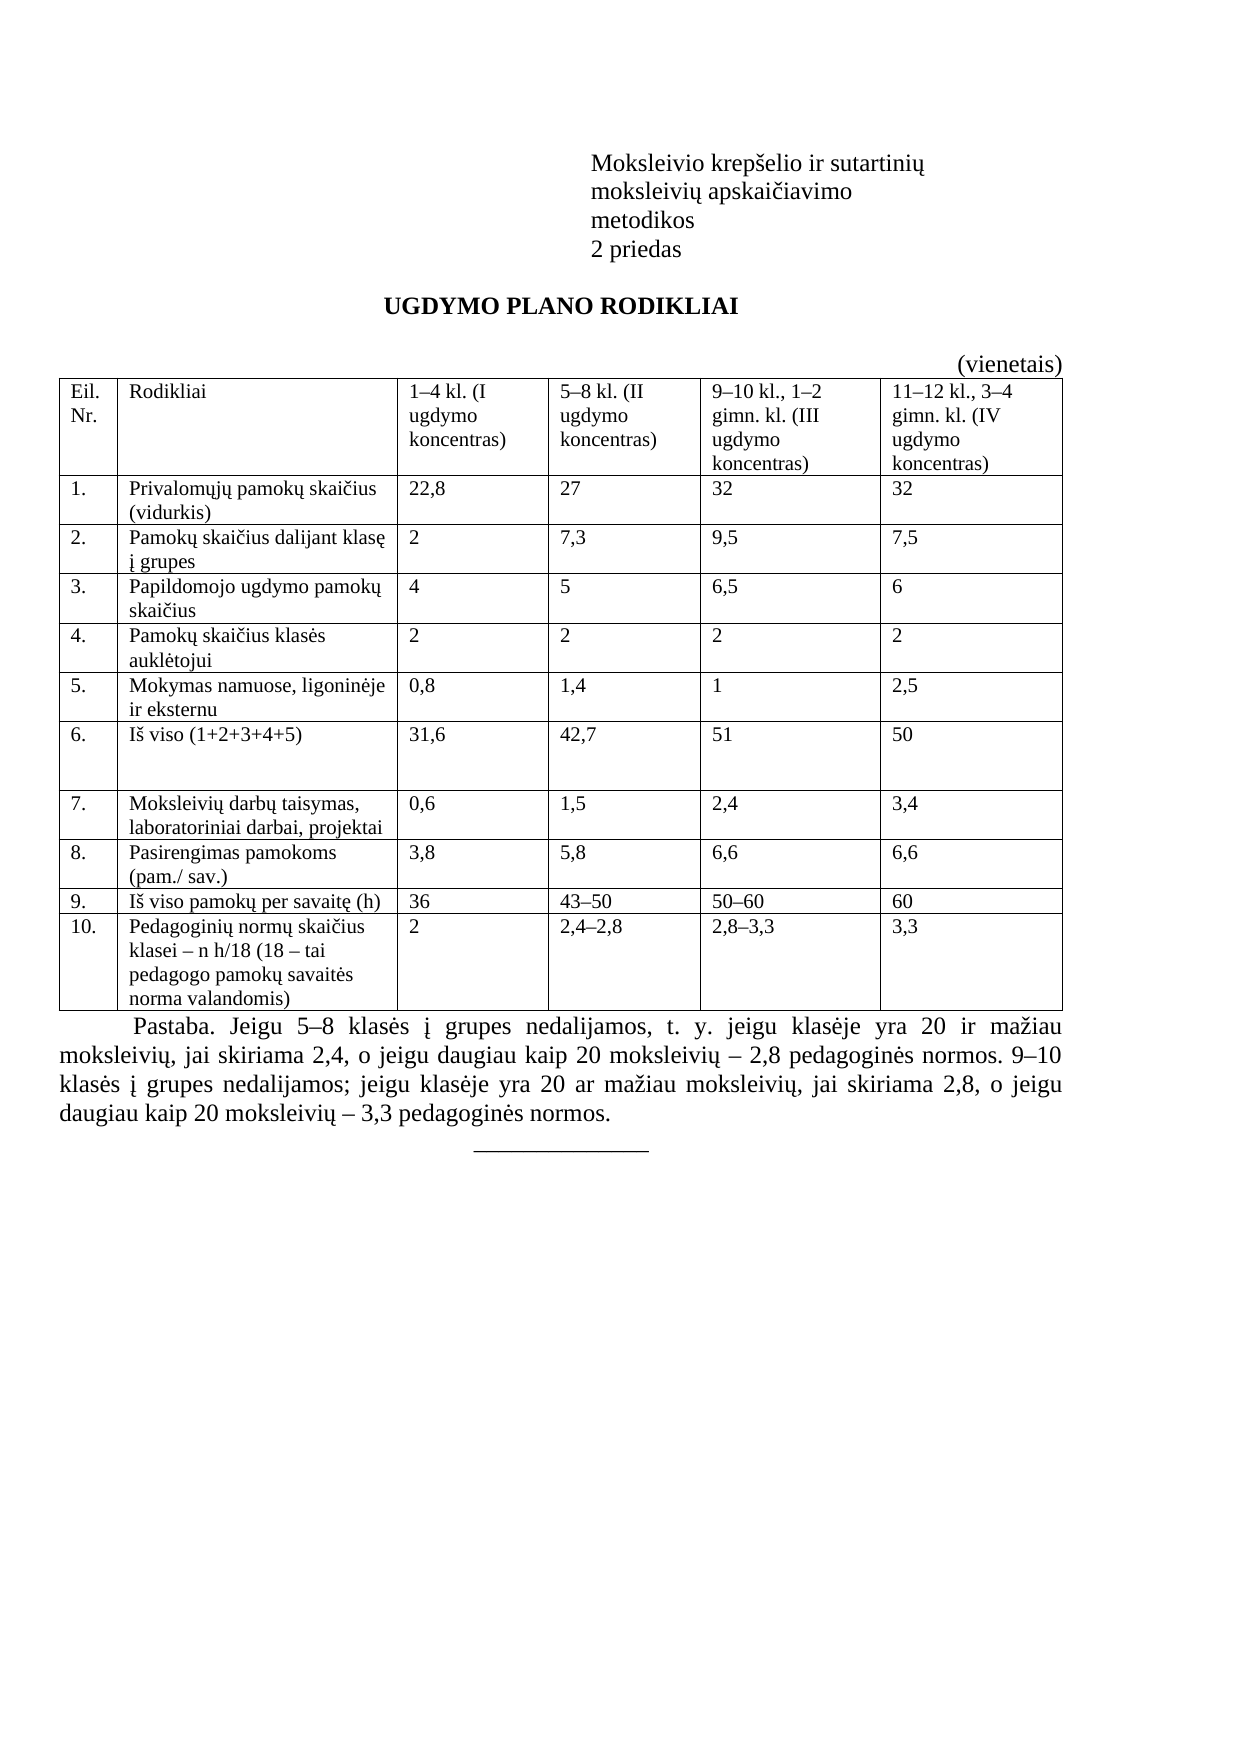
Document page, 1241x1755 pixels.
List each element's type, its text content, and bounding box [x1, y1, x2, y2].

table_cell 6. [60, 722, 117, 789]
table_cell 2. [60, 525, 117, 573]
table_cell Iš viso (1+2+3+4+5) [118, 722, 397, 789]
table_cell 22,8 [398, 476, 548, 524]
table_cell 6 [881, 574, 1062, 622]
table_cell 3,3 [881, 914, 1062, 1010]
table_cell 2,4 [701, 791, 880, 839]
table_cell Papildomojo ugdymo pamokų skaičius [118, 574, 397, 622]
table_cell 2,8–3,3 [701, 914, 880, 1010]
table_cell Mokymas namuose, ligoninėje ir eksternu [118, 673, 397, 721]
table_cell Pamokų skaičius dalijant klasę į grupes [118, 525, 397, 573]
table_cell 50–60 [701, 889, 880, 913]
table_cell 51 [701, 722, 880, 789]
table_cell 2,5 [881, 673, 1062, 721]
table_cell 7,3 [549, 525, 700, 573]
table_cell 6,6 [881, 840, 1062, 888]
text 2 priedas [59, 234, 1063, 263]
table_header 5–8 kl. (II ugdymo koncentras) [549, 379, 700, 475]
table_cell 5. [60, 673, 117, 721]
table_cell 7. [60, 791, 117, 839]
table_cell 2 [881, 624, 1062, 672]
text UGDYMO PLANO RODIKLIAI [59, 291, 1063, 320]
table_cell 7,5 [881, 525, 1062, 573]
table_cell 0,8 [398, 673, 548, 721]
text metodikos [59, 205, 1063, 234]
table_cell 4. [60, 624, 117, 672]
table_cell 36 [398, 889, 548, 913]
table_header 1–4 kl. (I ugdymo koncentras) [398, 379, 548, 475]
table_cell Pamokų skaičius klasės auklėtojui [118, 624, 397, 672]
table_cell 4 [398, 574, 548, 622]
table_header Rodikliai [118, 379, 397, 475]
table_cell 31,6 [398, 722, 548, 789]
table_cell 2,4–2,8 [549, 914, 700, 1010]
table_cell 2 [398, 914, 548, 1010]
text ______________ [59, 1126, 1063, 1155]
table_cell 5,8 [549, 840, 700, 888]
table_cell Iš viso pamokų per savaitę (h) [118, 889, 397, 913]
table_cell Privalomųjų pamokų skaičius (vidurkis) [118, 476, 397, 524]
table_cell 27 [549, 476, 700, 524]
table_cell Moksleivių darbų taisymas, laboratoriniai darbai, projektai [118, 791, 397, 839]
table_cell 9,5 [701, 525, 880, 573]
table_cell 3. [60, 574, 117, 622]
table_cell 42,7 [549, 722, 700, 789]
table_cell 2 [398, 624, 548, 672]
table_cell 50 [881, 722, 1062, 789]
table_header 9–10 kl., 1–2 gimn. kl. (III ugdymo koncentras) [701, 379, 880, 475]
table_cell 2 [398, 525, 548, 573]
table_cell 9. [60, 889, 117, 913]
table_header 11–12 kl., 3–4 gimn. kl. (IV ugdymo koncentras) [881, 379, 1062, 475]
table_cell 32 [881, 476, 1062, 524]
table_cell 43–50 [549, 889, 700, 913]
table_cell 1,5 [549, 791, 700, 839]
table_cell 10. [60, 914, 117, 1010]
table_cell 3,8 [398, 840, 548, 888]
table_cell 32 [701, 476, 880, 524]
table_cell 5 [549, 574, 700, 622]
text moksleivių apskaičiavimo [59, 176, 1063, 205]
table_header Eil. Nr. [60, 379, 117, 475]
text (vienetais) [59, 349, 1063, 378]
table_cell 8. [60, 840, 117, 888]
table_cell 1. [60, 476, 117, 524]
table_cell 1 [701, 673, 880, 721]
table_cell Pedagoginių normų skaičius klasei – n h/18 (18 – tai pedagogo pamokų savaitės norma valandomis) [118, 914, 397, 1010]
text Pastaba. Jeigu 5–8 klasės į grupes nedalijamos, t. y. jeigu klasėje yra 20 ir mažiau moksleivių, jai skiriama 2,4, o jeigu daugiau kaip 20 moksleivių – 2,8 pedagoginės normos. 9–10 klasės į grupes nedalijamos; jeigu klasėje yra 20 ar mažiau moksleivių, jai skiriama 2,8, o jeigu daugiau kaip 20 moksleivių – 3,3 pedagoginės normos. [59, 1011, 1063, 1126]
table_cell 3,4 [881, 791, 1062, 839]
table_cell 1,4 [549, 673, 700, 721]
table_cell 2 [701, 624, 880, 672]
table_cell 0,6 [398, 791, 548, 839]
table_cell 60 [881, 889, 1062, 913]
table_cell 2 [549, 624, 700, 672]
table_cell 6,6 [701, 840, 880, 888]
text Moksleivio krepšelio ir sutartinių [59, 148, 1063, 176]
table_cell Pasirengimas pamokoms (pam./ sav.) [118, 840, 397, 888]
table_cell 6,5 [701, 574, 880, 622]
